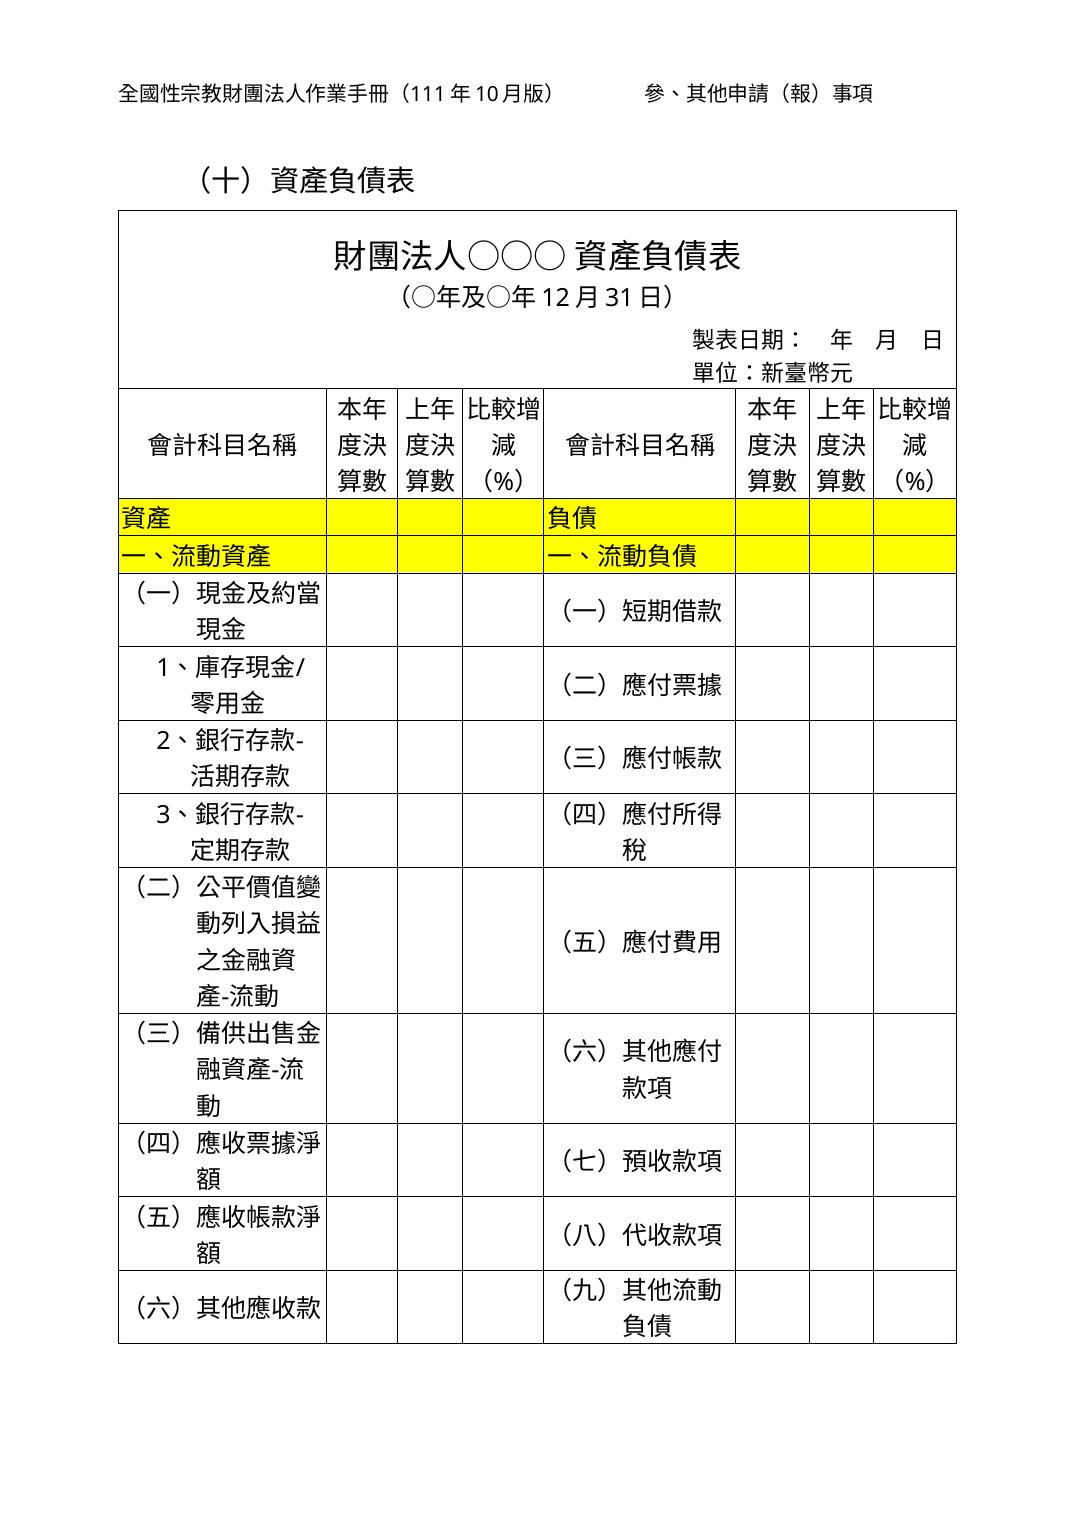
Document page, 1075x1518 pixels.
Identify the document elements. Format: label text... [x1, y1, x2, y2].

table_cell [398, 499, 462, 535]
table_cell [327, 574, 397, 646]
table_cell （六）其他應收款 [119, 1271, 326, 1343]
table_cell [736, 536, 809, 572]
table_cell 2、銀行存款-活期存款 [119, 721, 326, 793]
table_cell [874, 1124, 956, 1196]
table_cell （二）公平價值變動列入損益之金融資產-流動 [119, 868, 326, 1013]
table_cell [874, 499, 956, 535]
table_cell 負債 [544, 499, 735, 535]
table_cell （七）預收款項 [544, 1124, 735, 1196]
table_cell [463, 721, 543, 793]
table_cell [810, 499, 873, 535]
table_cell [463, 1197, 543, 1269]
table_cell [736, 794, 809, 867]
table_cell （一）短期借款 [544, 574, 735, 646]
table_cell [874, 647, 956, 719]
table_cell [810, 868, 873, 1013]
table_cell [327, 647, 397, 719]
table_cell [736, 1271, 809, 1343]
table_cell [810, 647, 873, 719]
table_cell [327, 721, 397, 793]
table_cell [810, 1014, 873, 1122]
table_cell [736, 574, 809, 646]
table_cell 一、流動負債 [544, 536, 735, 572]
table_cell （五）應付費用 [544, 868, 735, 1013]
table_cell [463, 1271, 543, 1343]
table_cell [327, 1271, 397, 1343]
table_cell （六）其他應付款項 [544, 1014, 735, 1122]
table_cell [874, 721, 956, 793]
table_cell 一、流動資產 [119, 536, 326, 572]
table_cell （四）應收票據淨額 [119, 1124, 326, 1196]
table_cell [327, 794, 397, 867]
table_cell （五）應收帳款淨額 [119, 1197, 326, 1269]
table_cell 3、銀行存款-定期存款 [119, 794, 326, 867]
table_cell [398, 1271, 462, 1343]
table_cell [327, 1197, 397, 1269]
table_cell [736, 1197, 809, 1269]
table_cell [327, 536, 397, 572]
table_cell [327, 1014, 397, 1122]
table_cell [398, 868, 462, 1013]
table_cell [463, 536, 543, 572]
table_cell 上年度決算數 [810, 389, 873, 498]
table_cell [874, 536, 956, 572]
table_cell 1、庫存現金/零用金 [119, 647, 326, 719]
table_cell [398, 647, 462, 719]
table_cell 會計科目名稱 [119, 389, 326, 498]
table_cell [736, 1014, 809, 1122]
table_cell [327, 868, 397, 1013]
table_cell （八）代收款項 [544, 1197, 735, 1269]
table_cell [810, 1124, 873, 1196]
table_cell [327, 1124, 397, 1196]
table_cell [398, 1124, 462, 1196]
table_cell 資產 [119, 499, 326, 535]
table_cell 本年度決算數 [327, 389, 397, 498]
table_cell [874, 1197, 956, 1269]
table_cell [736, 721, 809, 793]
table_cell [874, 1271, 956, 1343]
table_cell [810, 574, 873, 646]
table_cell [874, 868, 956, 1013]
table_cell [463, 1124, 543, 1196]
table_cell [398, 574, 462, 646]
table_cell （一）現金及約當現金 [119, 574, 326, 646]
table_cell [463, 868, 543, 1013]
table_cell [463, 1014, 543, 1122]
table_cell [874, 1014, 956, 1122]
table_cell [810, 721, 873, 793]
table_cell [736, 868, 809, 1013]
table_cell [398, 794, 462, 867]
table_cell [736, 499, 809, 535]
table_cell [736, 1124, 809, 1196]
table_cell [398, 1014, 462, 1122]
table_cell [463, 574, 543, 646]
text （十）資產負債表 [139, 135, 957, 210]
table_cell [463, 647, 543, 719]
table_cell [398, 721, 462, 793]
table_cell [810, 1197, 873, 1269]
table_cell （四）應付所得稅 [544, 794, 735, 867]
table_cell [810, 794, 873, 867]
table_cell （三）備供出售金融資產-流動 [119, 1014, 326, 1122]
table_header 財團法人○○○ 資產負債表 （○年及○年12月31日） 製表日期： 年 月 日 單位：新臺幣元 [119, 211, 956, 388]
table_cell 會計科目名稱 [544, 389, 735, 498]
table_cell [398, 1197, 462, 1269]
table_cell [810, 1271, 873, 1343]
table_cell [874, 794, 956, 867]
table_cell [736, 647, 809, 719]
table_cell [463, 794, 543, 867]
table_cell 比較增減（%） [463, 389, 543, 498]
table_cell 比較增減（%） [874, 389, 956, 498]
table_cell 本年度決算數 [736, 389, 809, 498]
table_cell [463, 499, 543, 535]
table_cell [327, 499, 397, 535]
table_cell （二）應付票據 [544, 647, 735, 719]
table_cell [810, 536, 873, 572]
table_cell （三）應付帳款 [544, 721, 735, 793]
table_cell （九）其他流動負債 [544, 1271, 735, 1343]
table_cell [874, 574, 956, 646]
table_cell 上年度決算數 [398, 389, 462, 498]
table_cell [398, 536, 462, 572]
